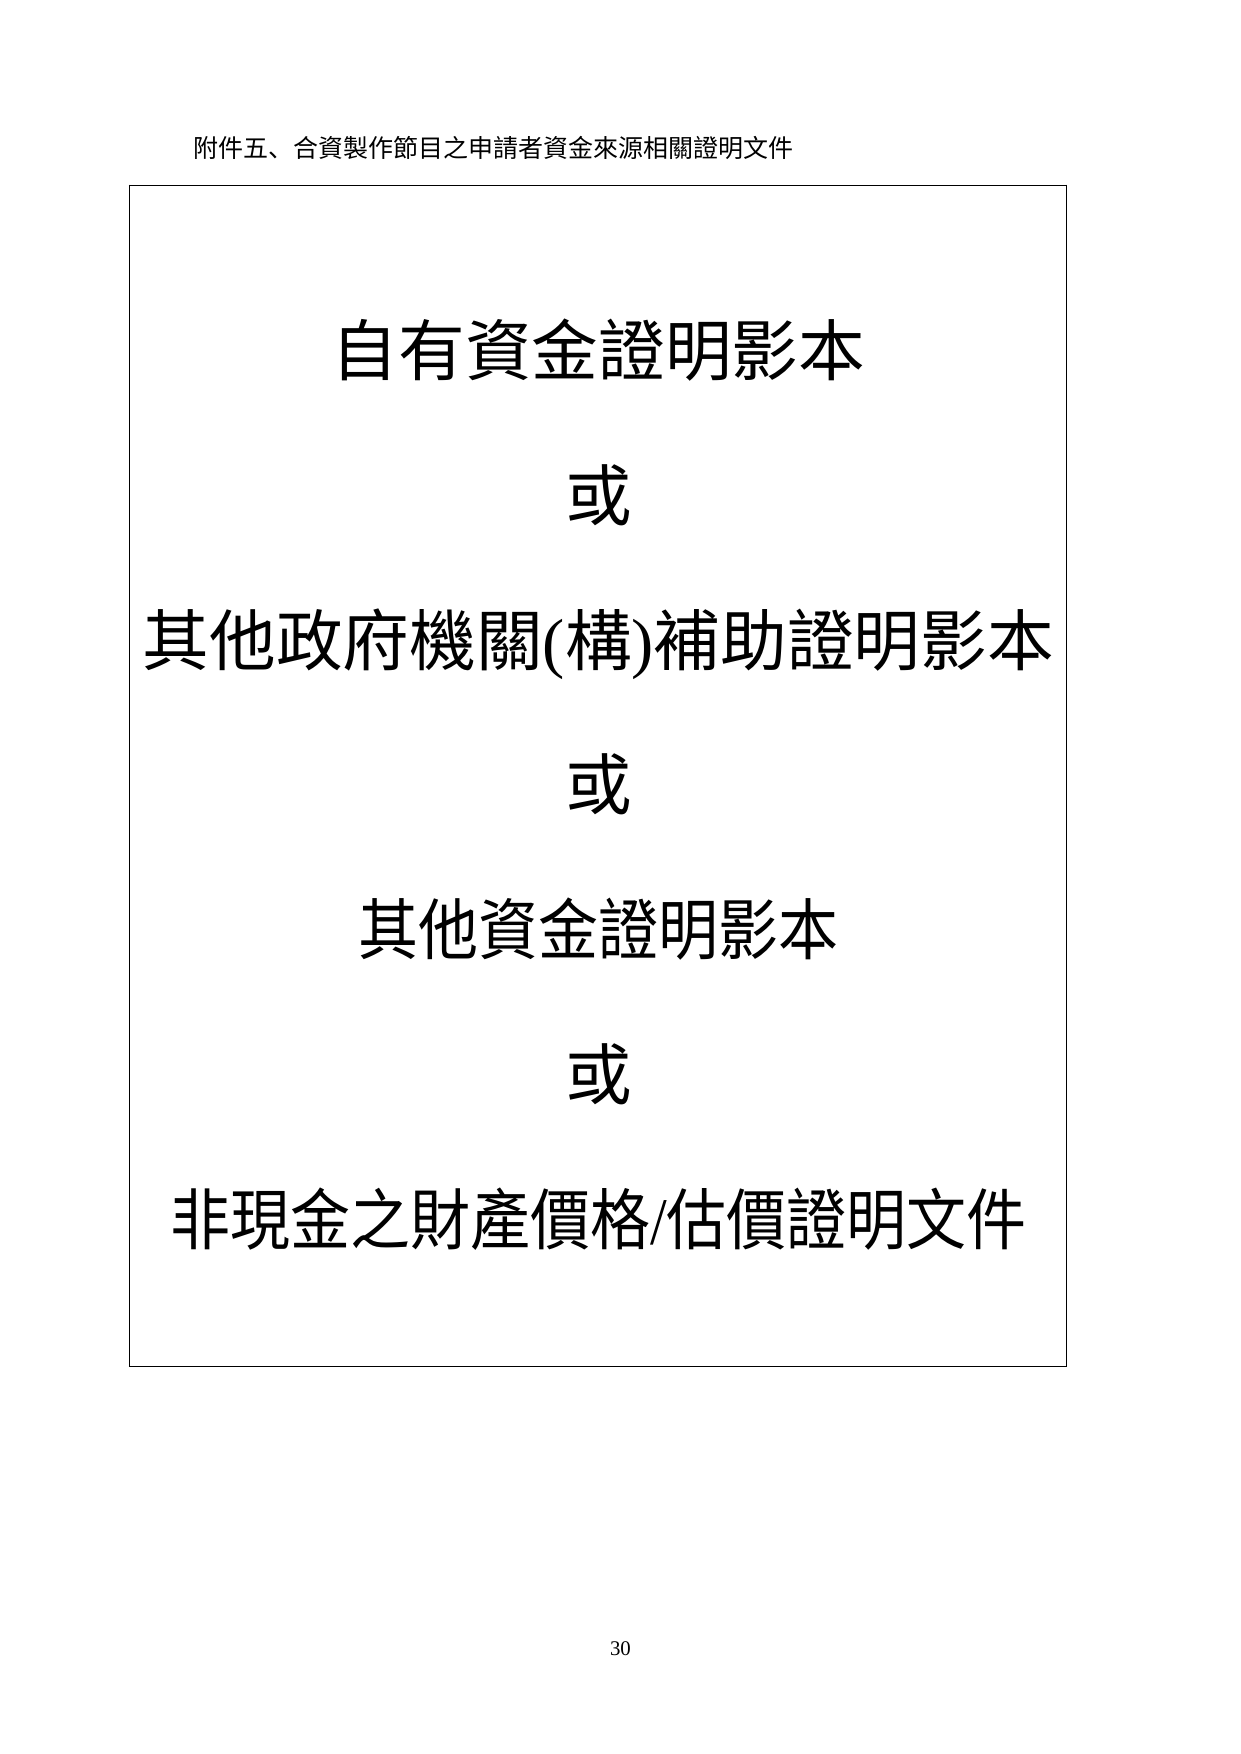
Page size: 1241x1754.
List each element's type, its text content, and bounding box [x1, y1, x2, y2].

text 附件五、合資製作節目之申請者資金來源相關證明文件 [193, 124, 1122, 166]
table_header 自有資金證明影本 或 其他政府機關(構)補助證明影本 或 其他資金證明影本 或 非現金之財產價格/估價證明文件 [130, 186, 1066, 1366]
